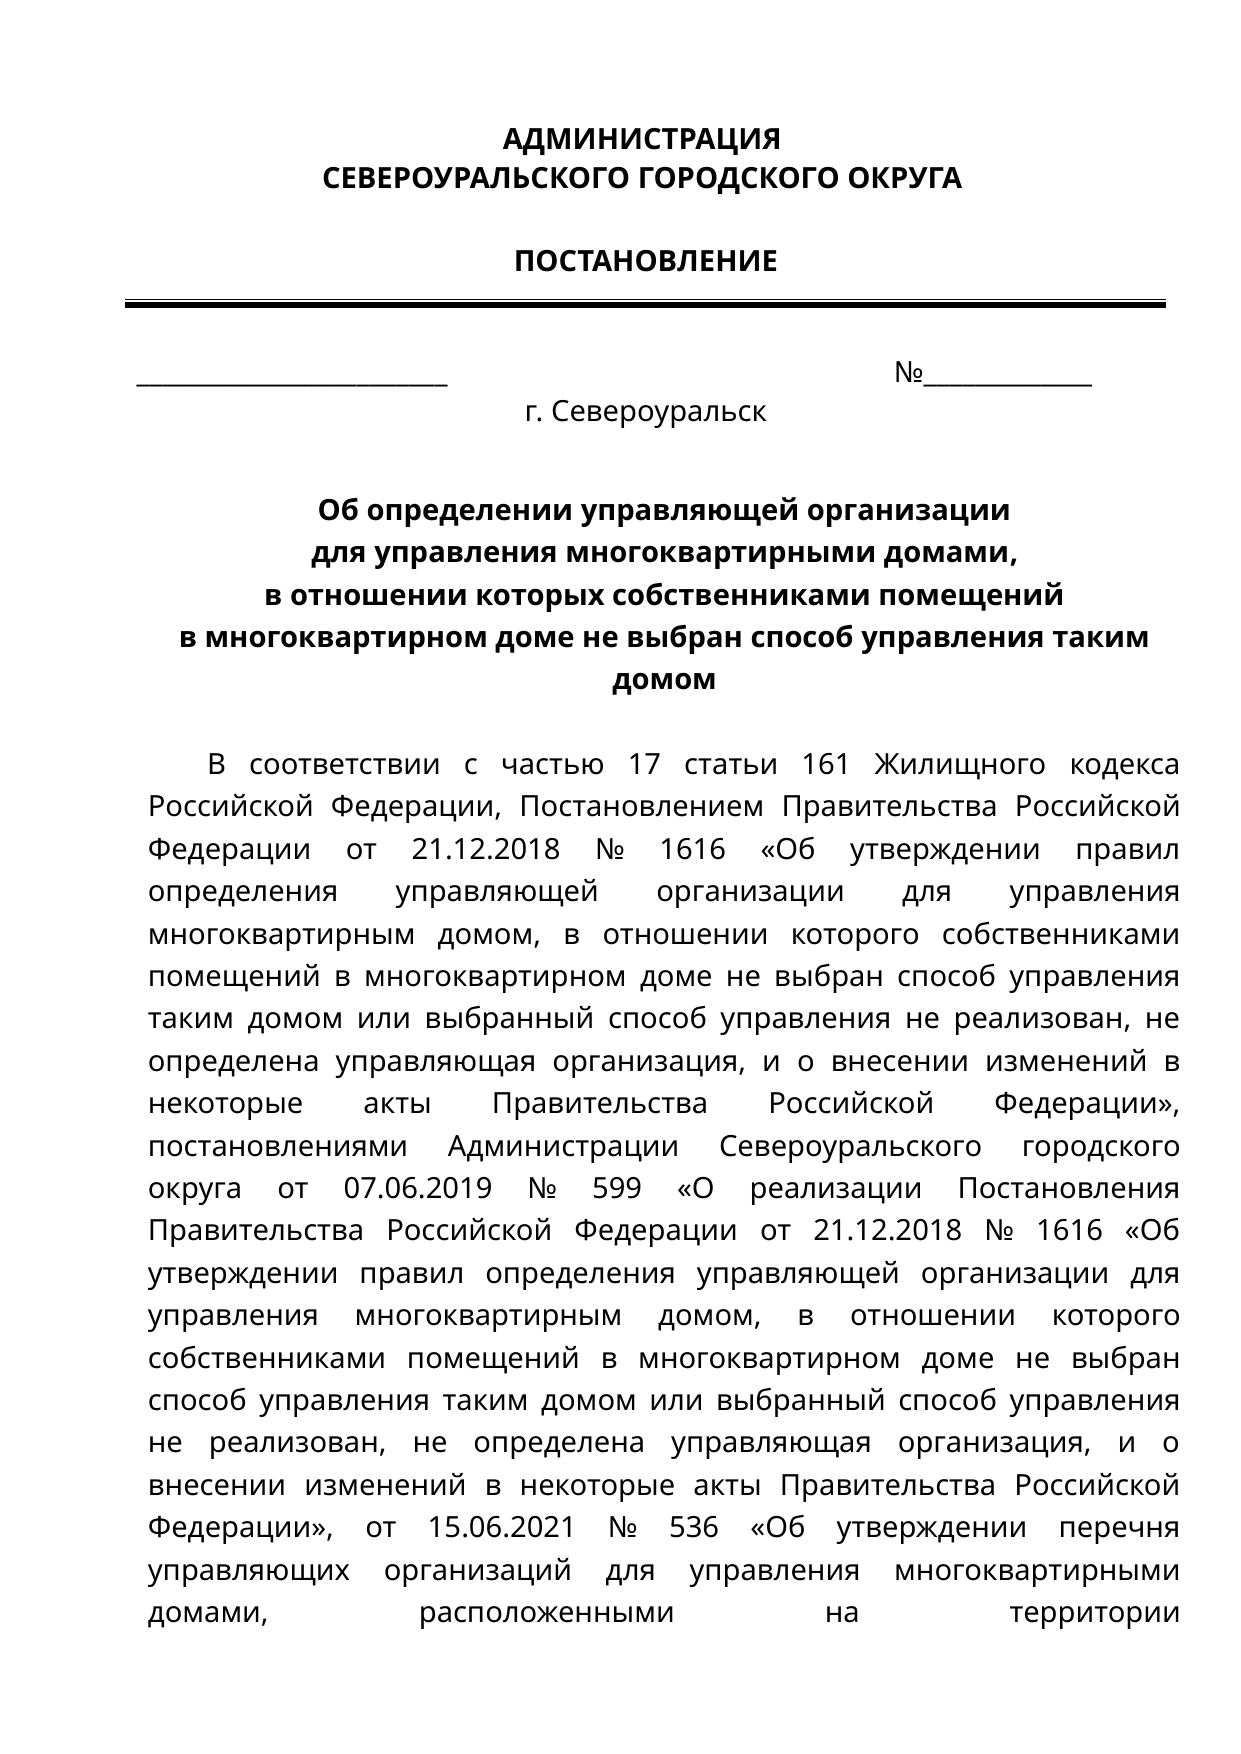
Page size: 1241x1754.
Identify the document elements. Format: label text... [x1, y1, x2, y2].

table_header АДМИНИСТРАЦИЯ СЕВЕРОУРАЛЬСКОГО ГОРОДСКОГО ОКРУГА ПОСТАНОВЛЕНИЕ [125, 118, 1166, 298]
table_cell [878, 308, 1166, 351]
table_cell ________________________ №_____________ г. Североуральск [125, 351, 1166, 449]
table_cell [125, 449, 1166, 489]
text в отношении которых собственниками помещений [148, 574, 1181, 613]
text для управления многоквартирными домами, [148, 531, 1181, 571]
text в многоквартирном доме не выбран способ управления таким домом [148, 616, 1181, 698]
text Об определении управляющей организации [148, 489, 1181, 529]
text В соответствии с частью 17 статьи 161 Жилищного кодекса Российской Федерации, Постановлением Правительства Российской Федерации от 21.12.2018 № 1616 «Об утверждении правил определения управляющей организации для управления многоквартирным домом, в отношении которого собственниками помещений в многоквартирном доме не выбран способ управления таким домом или выбранный способ управления не реализован, не определена управляющая организация, и о внесении изменений в некоторые акты Правительства Российской Федерации», постановлениями Администрации Североуральского городского округа от 07.06.2019 № 599 «О реализации Постановления Правительства Российской Федерации от 21.12.2018 № 1616 «Об утверждении правил определения управляющей организации для управления многоквартирным домом, в отношении которого собственниками помещений в многоквартирном доме не выбран способ управления таким домом или выбранный способ управления не реализован, не определена управляющая организация, и о внесении изменений в некоторые акты Правительства Российской Федерации», от 15.06.2021 № 536 «Об утверждении перечня управляющих организаций для управления многоквартирными домами, расположенными на территории [148, 743, 1181, 1631]
table_cell [125, 308, 878, 351]
